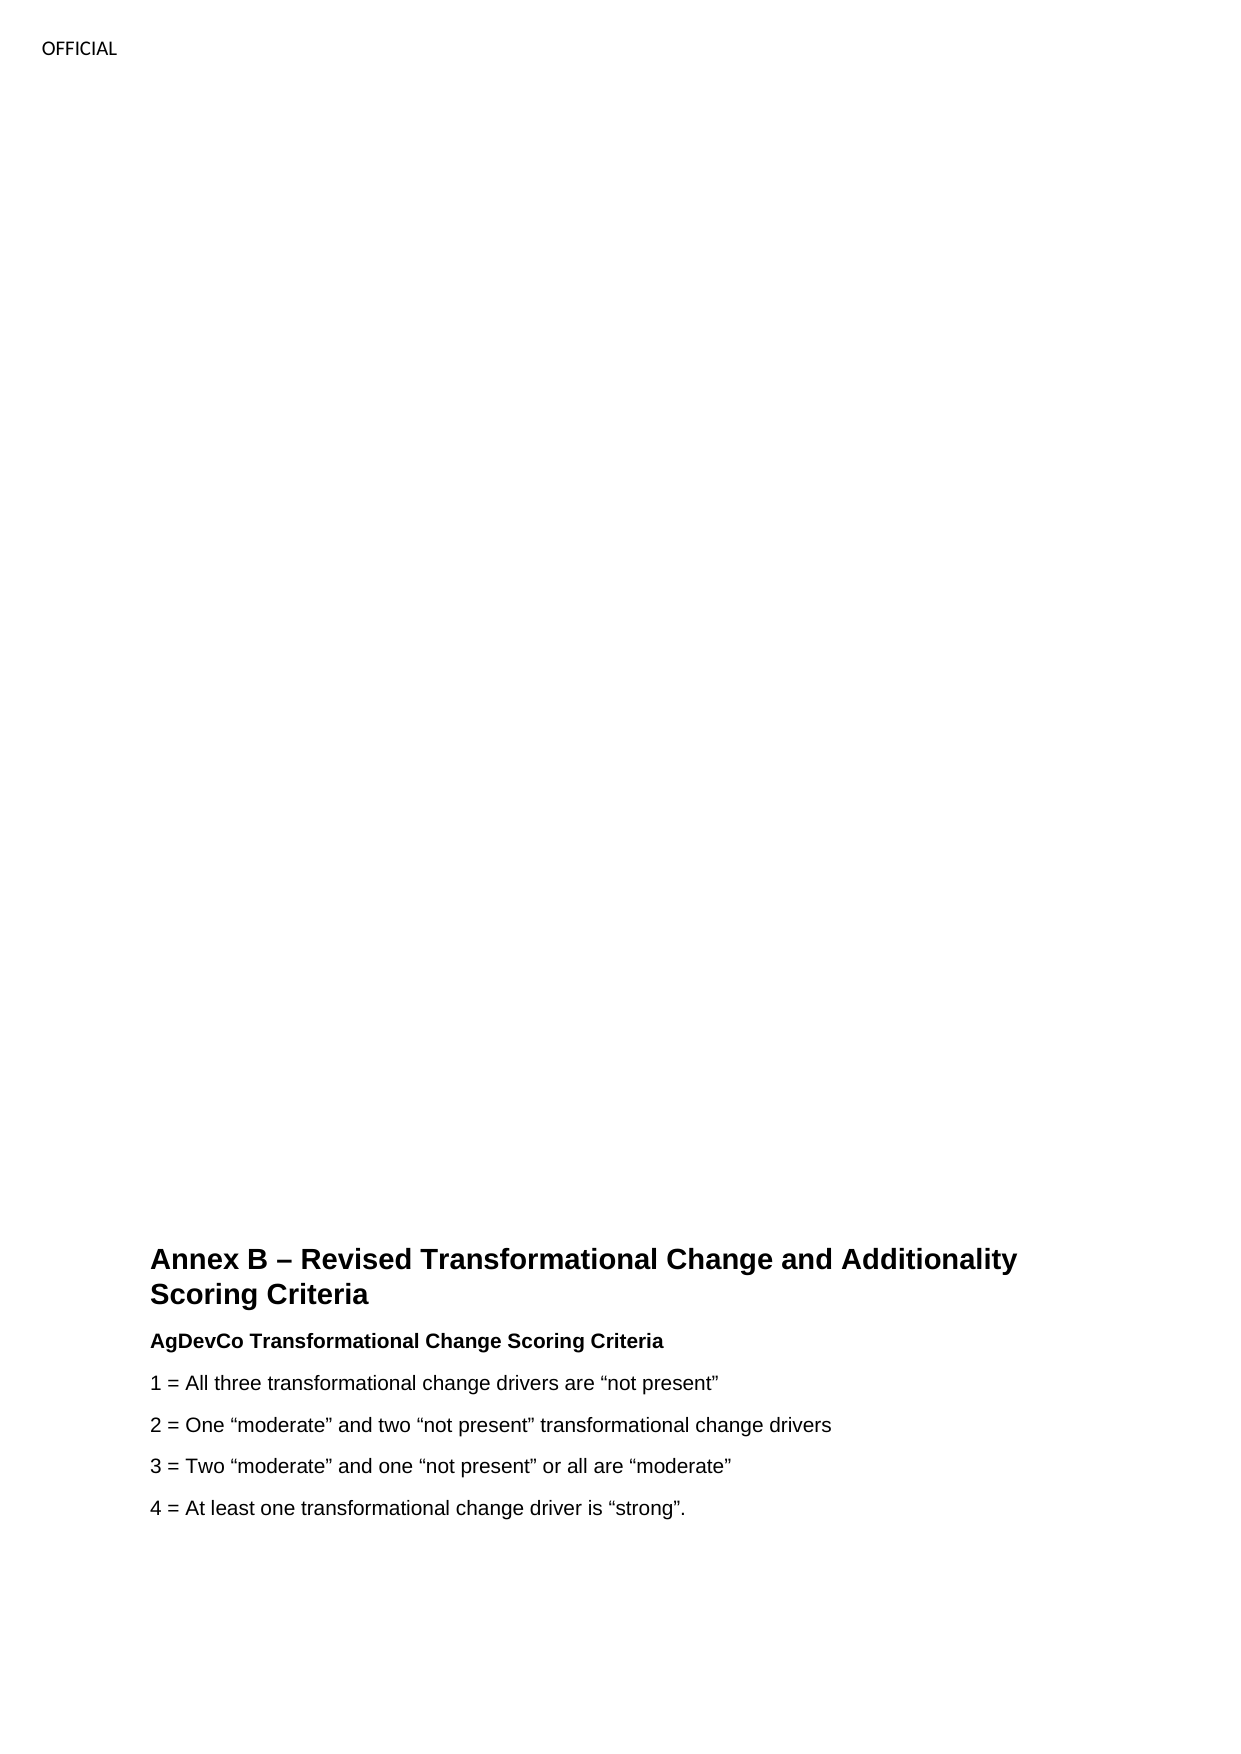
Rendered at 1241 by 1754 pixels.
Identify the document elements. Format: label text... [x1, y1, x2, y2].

text AgDevCo Transformational Change Scoring Criteria [150, 1330, 1090, 1353]
text 1 = All three transformational change drivers are “not present” [150, 1372, 1090, 1395]
text 2 = One “moderate” and two “not present” transformational change drivers [150, 1413, 1090, 1437]
text 4 = At least one transformational change driver is “strong”. [150, 1497, 1090, 1520]
text Annex B – Revised Transformational Change and Additionality Scoring Criteria [150, 1243, 1090, 1311]
text 3 = Two “moderate” and one “not present” or all are “moderate” [150, 1455, 1090, 1478]
